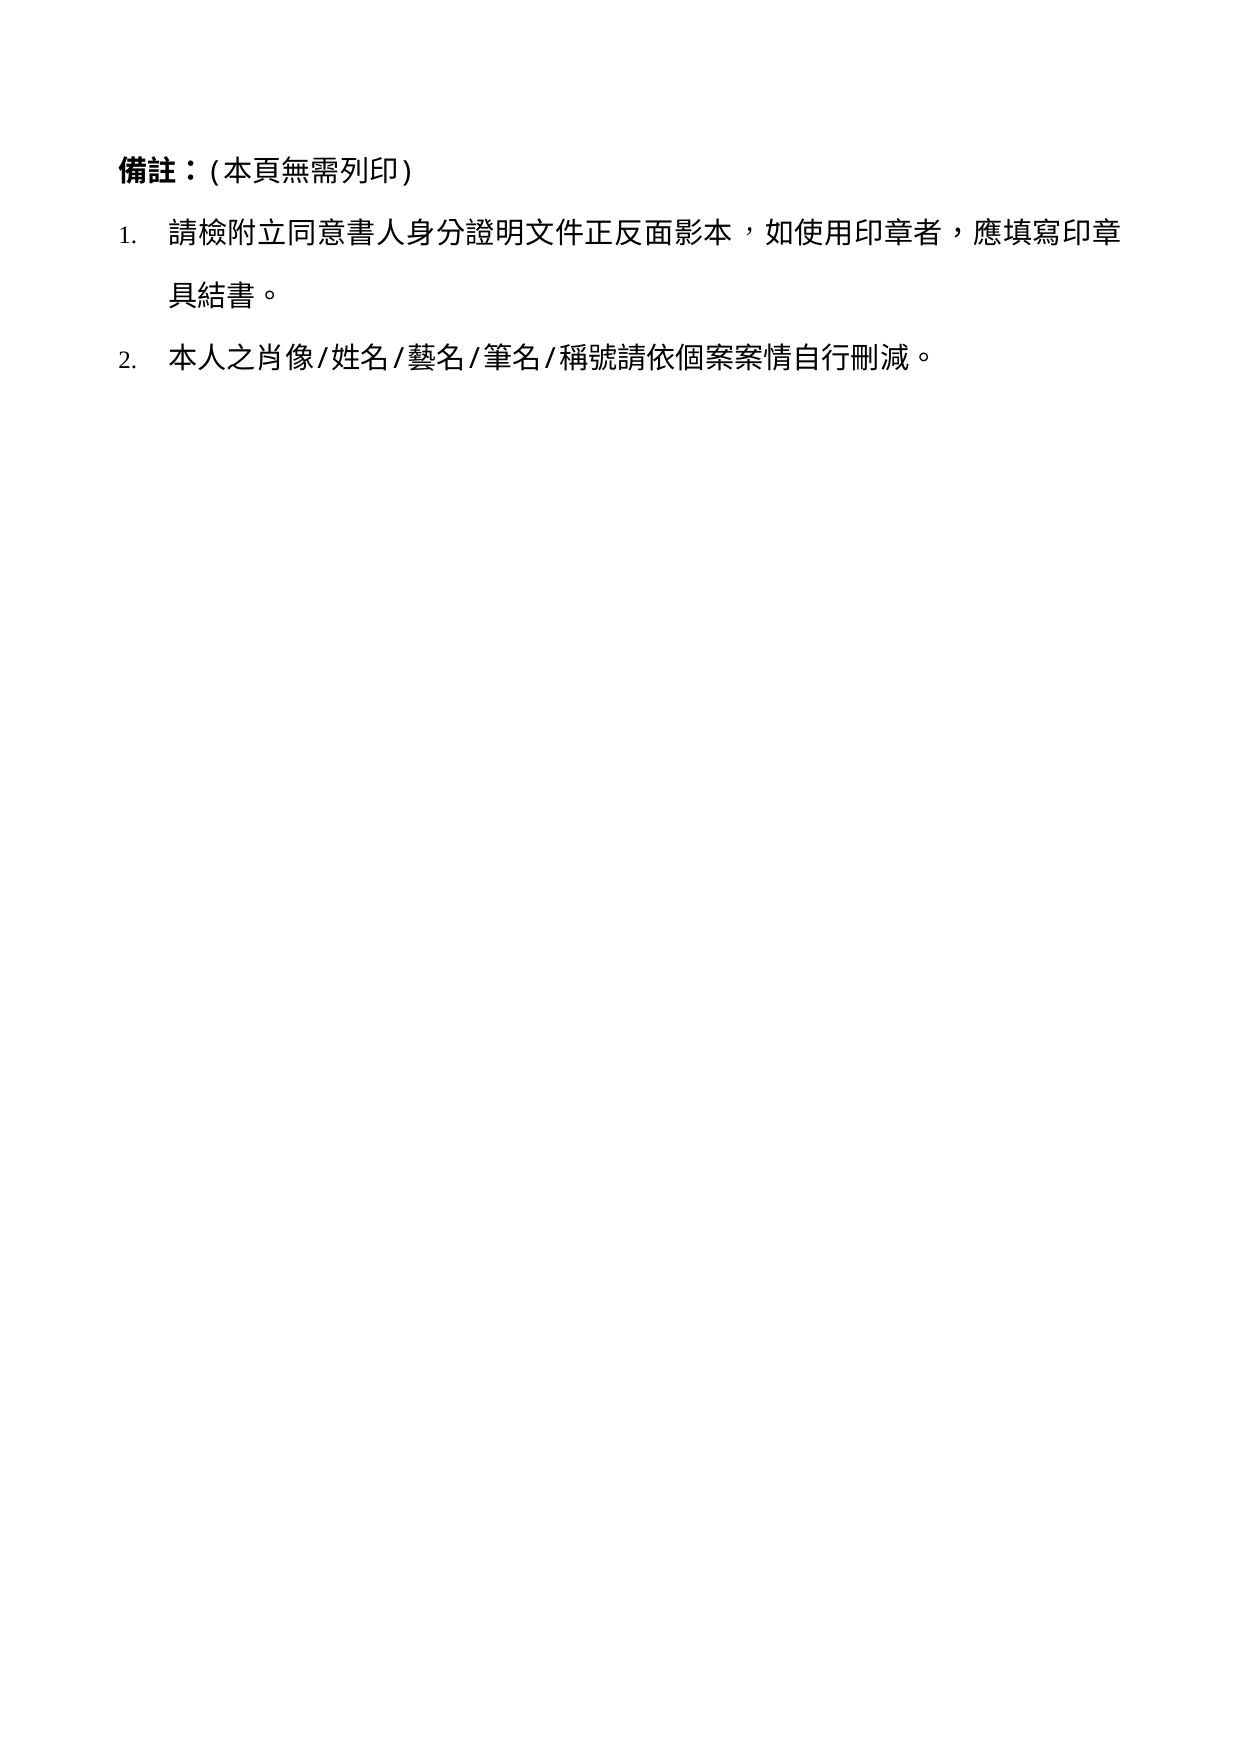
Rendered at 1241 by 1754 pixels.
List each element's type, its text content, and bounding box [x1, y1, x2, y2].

list 本人之肖像/姓名/藝名/筆名/稱號請依個案案情自行刪減。 [118, 314, 1122, 377]
list 請檢附立同意書人身分證明文件正反面影本，如使用印章者，應填寫印章具結書。 [118, 189, 1122, 314]
text 備註：(本頁無需列印) [118, 127, 1122, 189]
